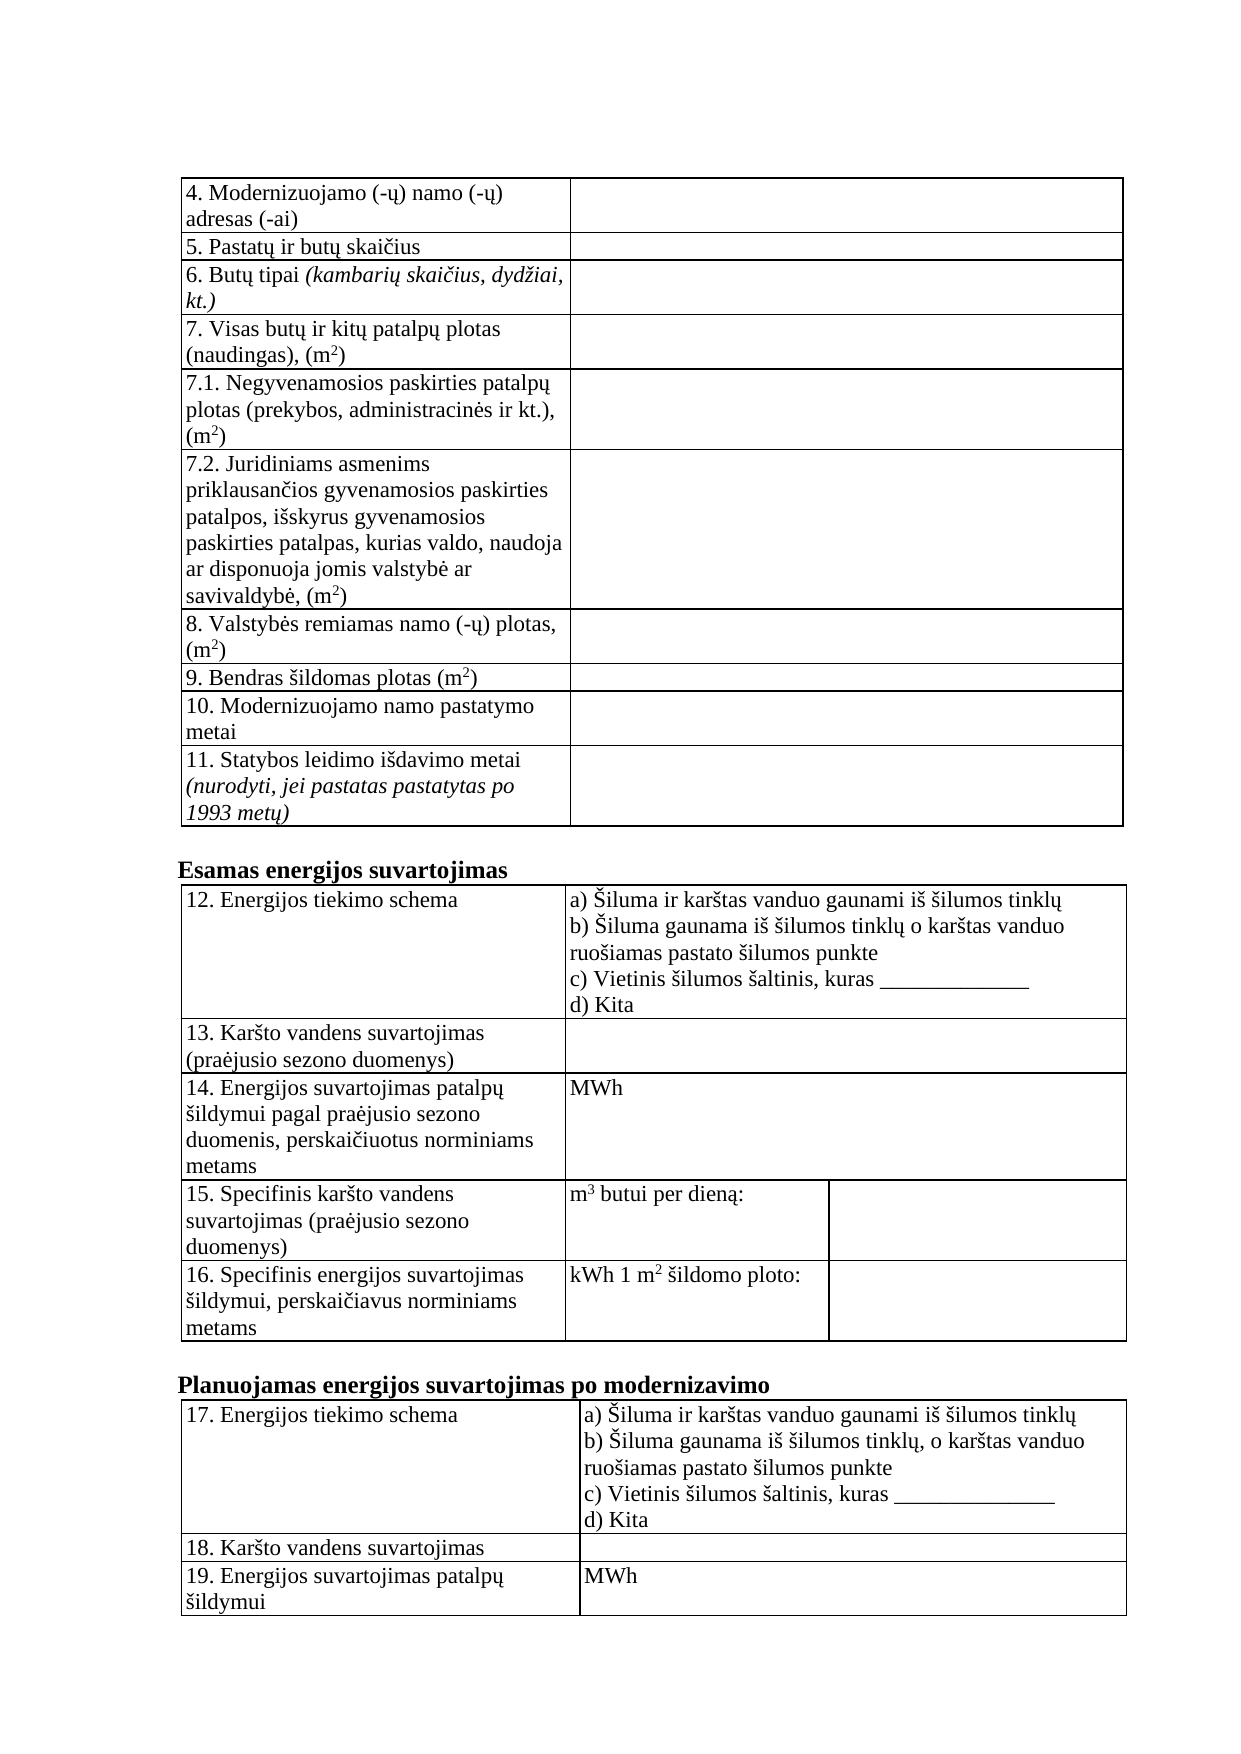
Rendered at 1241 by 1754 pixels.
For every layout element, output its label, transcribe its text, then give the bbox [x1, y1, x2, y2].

table_cell m3 butui per dieną: [566, 1181, 828, 1259]
table_header a) Šiluma ir karštas vanduo gaunami iš šilumos tinklų b) Šiluma gaunama iš šilumos tinklų, o karštas vanduo ruošiamas pastato šilumos punkte c) Vietinis šilumos šaltinis, kuras ______________ d) Kita [581, 1401, 1126, 1533]
table_cell [571, 261, 1122, 314]
table_cell [581, 1534, 1126, 1561]
table_cell [571, 746, 1122, 825]
table_cell [571, 315, 1122, 368]
table_cell [830, 1181, 1126, 1259]
table_cell MWh [581, 1562, 1126, 1615]
table_cell 14. Energijos suvartojimas patalpų šildymui pagal praėjusio sezono duomenis, perskaičiuotus norminiams metams [182, 1074, 565, 1179]
table_cell kWh 1 m2 šildomo ploto: [566, 1261, 828, 1340]
table_header 17. Energijos tiekimo schema [182, 1401, 579, 1533]
table_cell 16. Specifinis energijos suvartojimas šildymui, perskaičiavus norminiams metams [182, 1261, 565, 1340]
table_cell 6. Butų tipai (kambarių skaičius, dydžiai, kt.) [182, 261, 570, 314]
table_cell 18. Karšto vandens suvartojimas [182, 1534, 579, 1561]
text Planuojamas energijos suvartojimas po modernizavimo [177, 1371, 1181, 1399]
table_cell 15. Specifinis karšto vandens suvartojimas (praėjusio sezono duomenys) [182, 1181, 565, 1259]
text Esamas energijos suvartojimas [177, 856, 1181, 884]
table_cell [571, 233, 1122, 259]
table_header a) Šiluma ir karštas vanduo gaunami iš šilumos tinklų b) Šiluma gaunama iš šilumos tinklų o karštas vanduo ruošiamas pastato šilumos punkte c) Vietinis šilumos šaltinis, kuras _____________ d) Kita [566, 886, 1126, 1018]
table_cell [571, 370, 1122, 448]
table_cell 4. Modernizuojamo (-ų) namo (-ų) adresas (-ai) [182, 179, 570, 231]
table_cell [571, 692, 1122, 745]
table_cell 5. Pastatų ir butų skaičius [182, 233, 570, 259]
table_header 12. Energijos tiekimo schema [182, 886, 565, 1018]
table_cell 7.2. Juridiniams asmenims priklausančios gyvenamosios paskirties patalpos, išskyrus gyvenamosios paskirties patalpas, kurias valdo, naudoja ar disponuoja jomis valstybė ar savivaldybė, (m2) [182, 450, 570, 608]
table_cell MWh [566, 1074, 1126, 1179]
table_cell [566, 1019, 1126, 1072]
table_cell [571, 664, 1122, 690]
table_cell [571, 450, 1122, 608]
table_cell [571, 179, 1122, 231]
table_cell 7. Visas butų ir kitų patalpų plotas (naudingas), (m2) [182, 315, 570, 368]
table_cell 7.1. Negyvenamosios paskirties patalpų plotas (prekybos, administracinės ir kt.), (m2) [182, 370, 570, 448]
table_cell [571, 610, 1122, 662]
table_cell [830, 1261, 1126, 1340]
table_cell 13. Karšto vandens suvartojimas (praėjusio sezono duomenys) [182, 1019, 565, 1072]
table_cell 9. Bendras šildomas plotas (m2) [182, 664, 570, 690]
table_cell 10. Modernizuojamo namo pastatymo metai [182, 692, 570, 745]
table_cell 11. Statybos leidimo išdavimo metai (nurodyti, jei pastatas pastatytas po 1993 metų) [182, 746, 570, 825]
table_cell 8. Valstybės remiamas namo (-ų) plotas, (m2) [182, 610, 570, 662]
table_cell 19. Energijos suvartojimas patalpų šildymui [182, 1562, 579, 1615]
